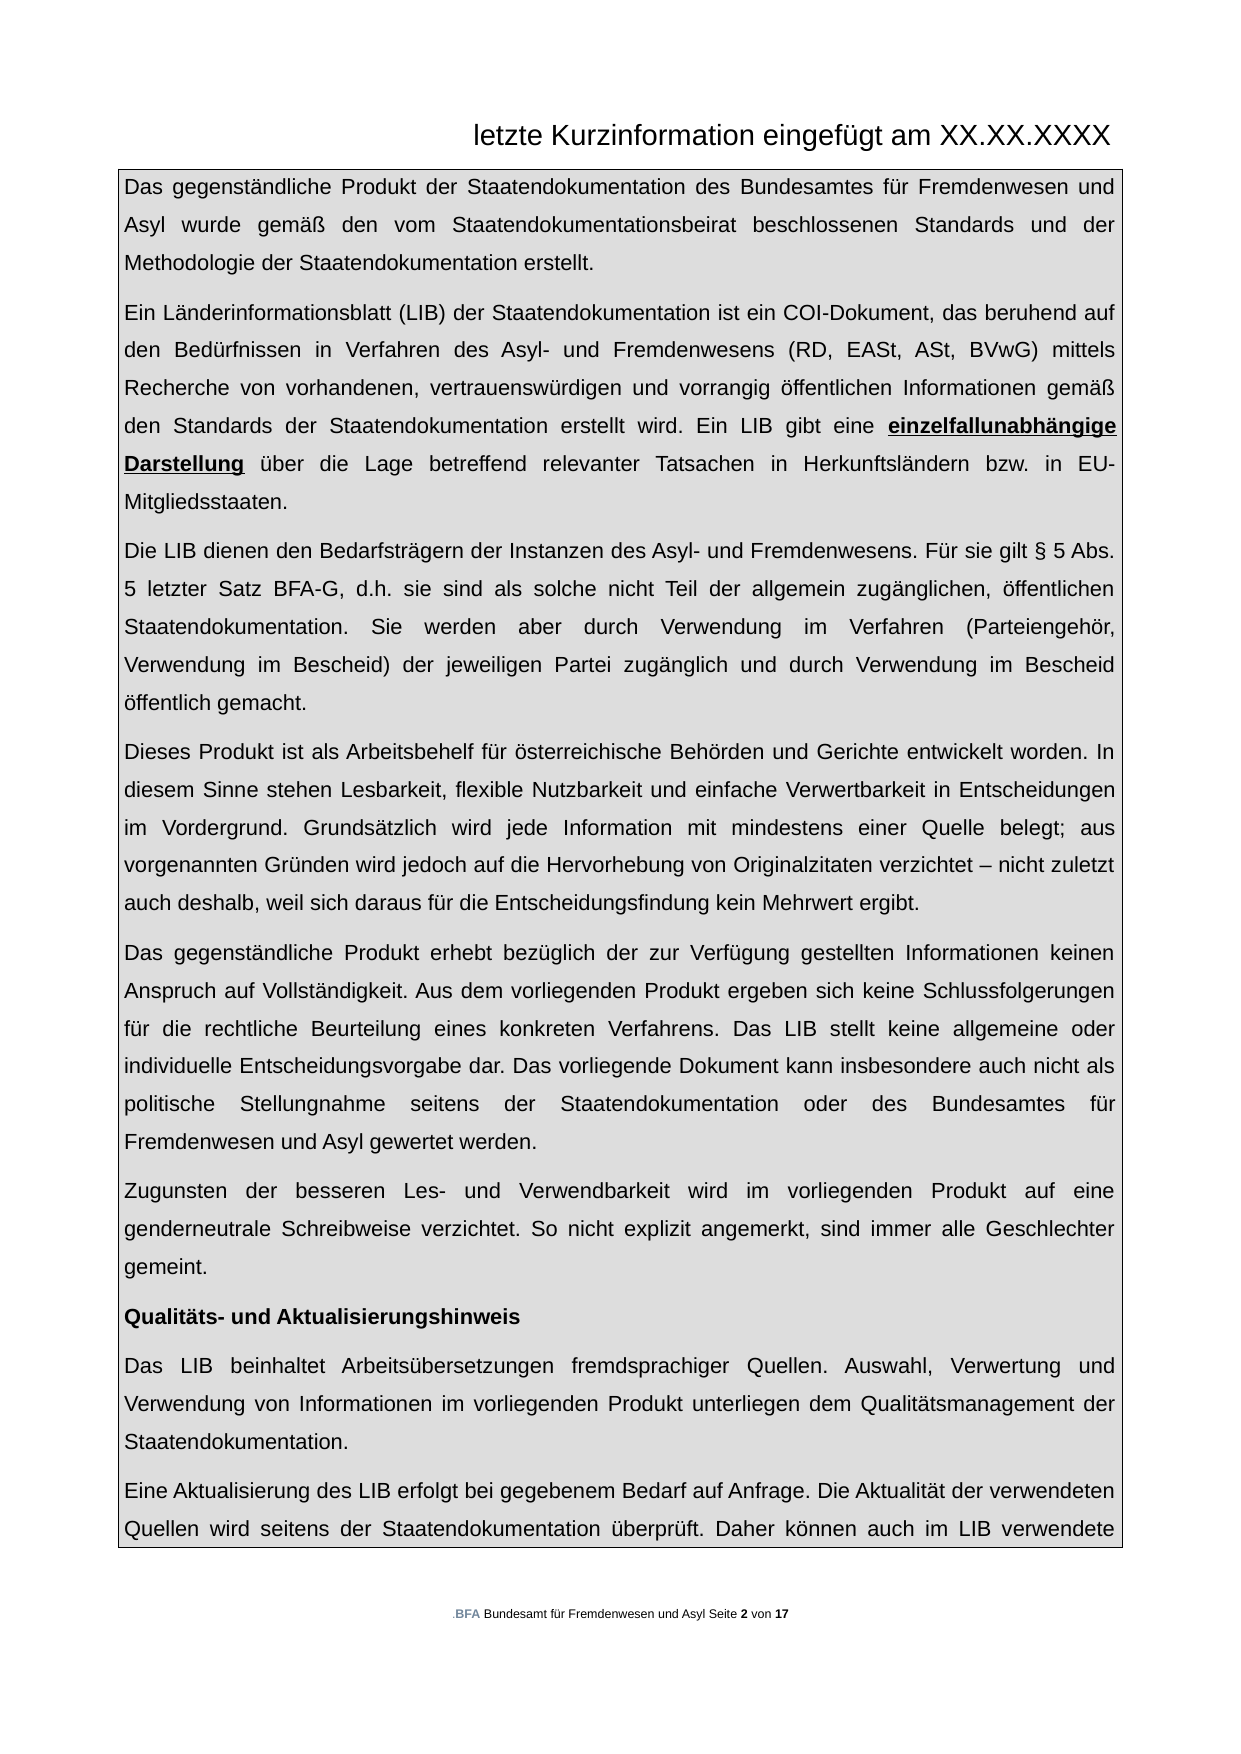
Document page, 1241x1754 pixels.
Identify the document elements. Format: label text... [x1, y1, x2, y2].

text letzte Kurzinformation eingefügt am XX.XX.XXXX [118, 118, 1112, 152]
table_header Das gegenständliche Produkt der Staatendokumentation des Bundesamtes für Fremdenwesen und Asyl wurde gemäß den vom Staatendokumentationsbeirat beschlossenen Standards und der Methodologie der Staatendokumentation erstellt. Ein Länderinformationsblatt (LIB) der Staatendokumentation ist ein COI-Dokument, das beruhend auf den Bedürfnissen in Verfahren des Asyl- und Fremdenwesens (RD, EASt, ASt, BVwG) mittels Recherche von vorhandenen, vertrauenswürdigen und vorrangig öffentlichen Informationen gemäß den Standards der Staatendokumentation erstellt wird. Ein LIB gibt eine einzelfallunabhängige Darstellung über die Lage betreffend relevanter Tatsachen in Herkunftsländern bzw. in EU-Mitgliedsstaaten. Die LIB dienen den Bedarfsträgern der Instanzen des Asyl- und Fremdenwesens. Für sie gilt § 5 Abs. 5 letzter Satz BFA-G, d.h. sie sind als solche nicht Teil der allgemein zugänglichen, öffentlichen Staatendokumentation. Sie werden aber durch Verwendung im Verfahren (Parteiengehör, Verwendung im Bescheid) der jeweiligen Partei zugänglich und durch Verwendung im Bescheid öffentlich gemacht. Dieses Produkt ist als Arbeitsbehelf für österreichische Behörden und Gerichte entwickelt worden. In diesem Sinne stehen Lesbarkeit, flexible Nutzbarkeit und einfache Verwertbarkeit in Entscheidungen im Vordergrund. Grundsätzlich wird jede Information mit mindestens einer Quelle belegt; aus vorgenannten Gründen wird jedoch auf die Hervorhebung von Originalzitaten verzichtet – nicht zuletzt auch deshalb, weil sich daraus für die Entscheidungsfindung kein Mehrwert ergibt. Das gegenständliche Produkt erhebt bezüglich der zur Verfügung gestellten Informationen keinen Anspruch auf Vollständigkeit. Aus dem vorliegenden Produkt ergeben sich keine Schlussfolgerungen für die rechtliche Beurteilung eines konkreten Verfahrens. Das LIB stellt keine allgemeine oder individuelle Entscheidungsvorgabe dar. Das vorliegende Dokument kann insbesondere auch nicht als politische Stellungnahme seitens der Staatendokumentation oder des Bundesamtes für Fremdenwesen und Asyl gewertet werden. Zugunsten der besseren Les- und Verwendbarkeit wird im vorliegenden Produkt auf eine genderneutrale Schreibweise verzichtet. So nicht explizit angemerkt, sind immer alle Geschlechter gemeint. Qualitäts- und Aktualisierungshinweis Das LIB beinhaltet Arbeitsübersetzungen fremdsprachiger Quellen. Auswahl, Verwertung und Verwendung von Informationen im vorliegenden Produkt unterliegen dem Qualitätsmanagement der Staatendokumentation. Eine Aktualisierung des LIB erfolgt bei gegebenem Bedarf auf Anfrage. Die Aktualität der verwendeten Quellen wird seitens der Staatendokumentation überprüft. Daher können auch im LIB verwendete [119, 170, 1122, 1547]
